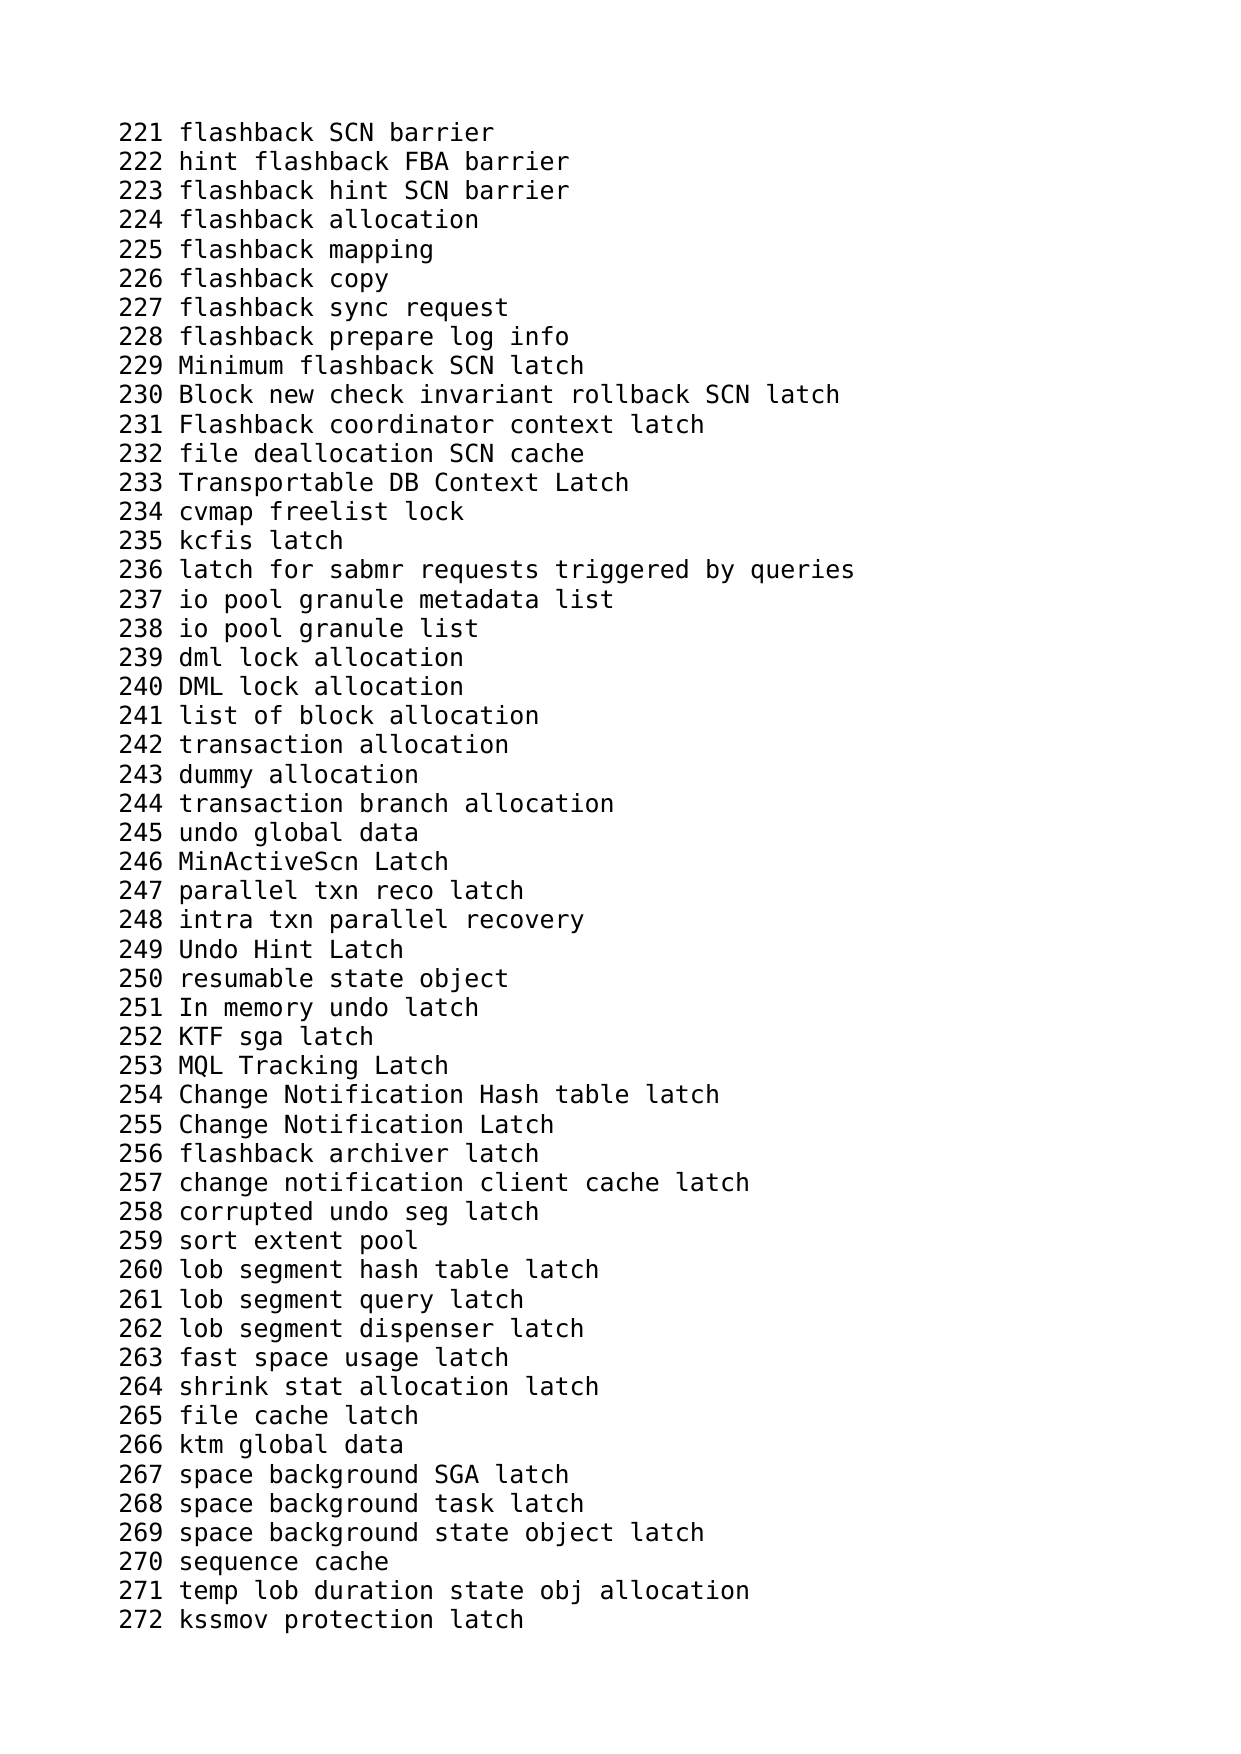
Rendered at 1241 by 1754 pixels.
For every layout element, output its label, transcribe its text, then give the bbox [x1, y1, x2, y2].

text 221 flashback SCN barrier 222 hint flashback FBA barrier 223 flashback hint SCN barrier 224 flashback allocation 225 flashback mapping 226 flashback copy 227 flashback sync request 228 flashback prepare log info 229 Minimum flashback SCN latch 230 Block new check invariant rollback SCN latch 231 Flashback coordinator context latch 232 file deallocation SCN cache 233 Transportable DB Context Latch 234 cvmap freelist lock 235 kcfis latch 236 latch for sabmr requests triggered by queries 237 io pool granule metadata list 238 io pool granule list 239 dml lock allocation 240 DML lock allocation 241 list of block allocation 242 transaction allocation 243 dummy allocation 244 transaction branch allocation 245 undo global data 246 MinActiveScn Latch 247 parallel txn reco latch 248 intra txn parallel recovery 249 Undo Hint Latch 250 resumable state object 251 In memory undo latch 252 KTF sga latch 253 MQL Tracking Latch 254 Change Notification Hash table latch 255 Change Notification Latch 256 flashback archiver latch 257 change notification client cache latch 258 corrupted undo seg latch 259 sort extent pool 260 lob segment hash table latch 261 lob segment query latch 262 lob segment dispenser latch 263 fast space usage latch 264 shrink stat allocation latch 265 file cache latch 266 ktm global data 267 space background SGA latch 268 space background task latch 269 space background state object latch 270 sequence cache 271 temp lob duration state obj allocation 272 kssmov protection latch [118, 118, 1122, 1635]
